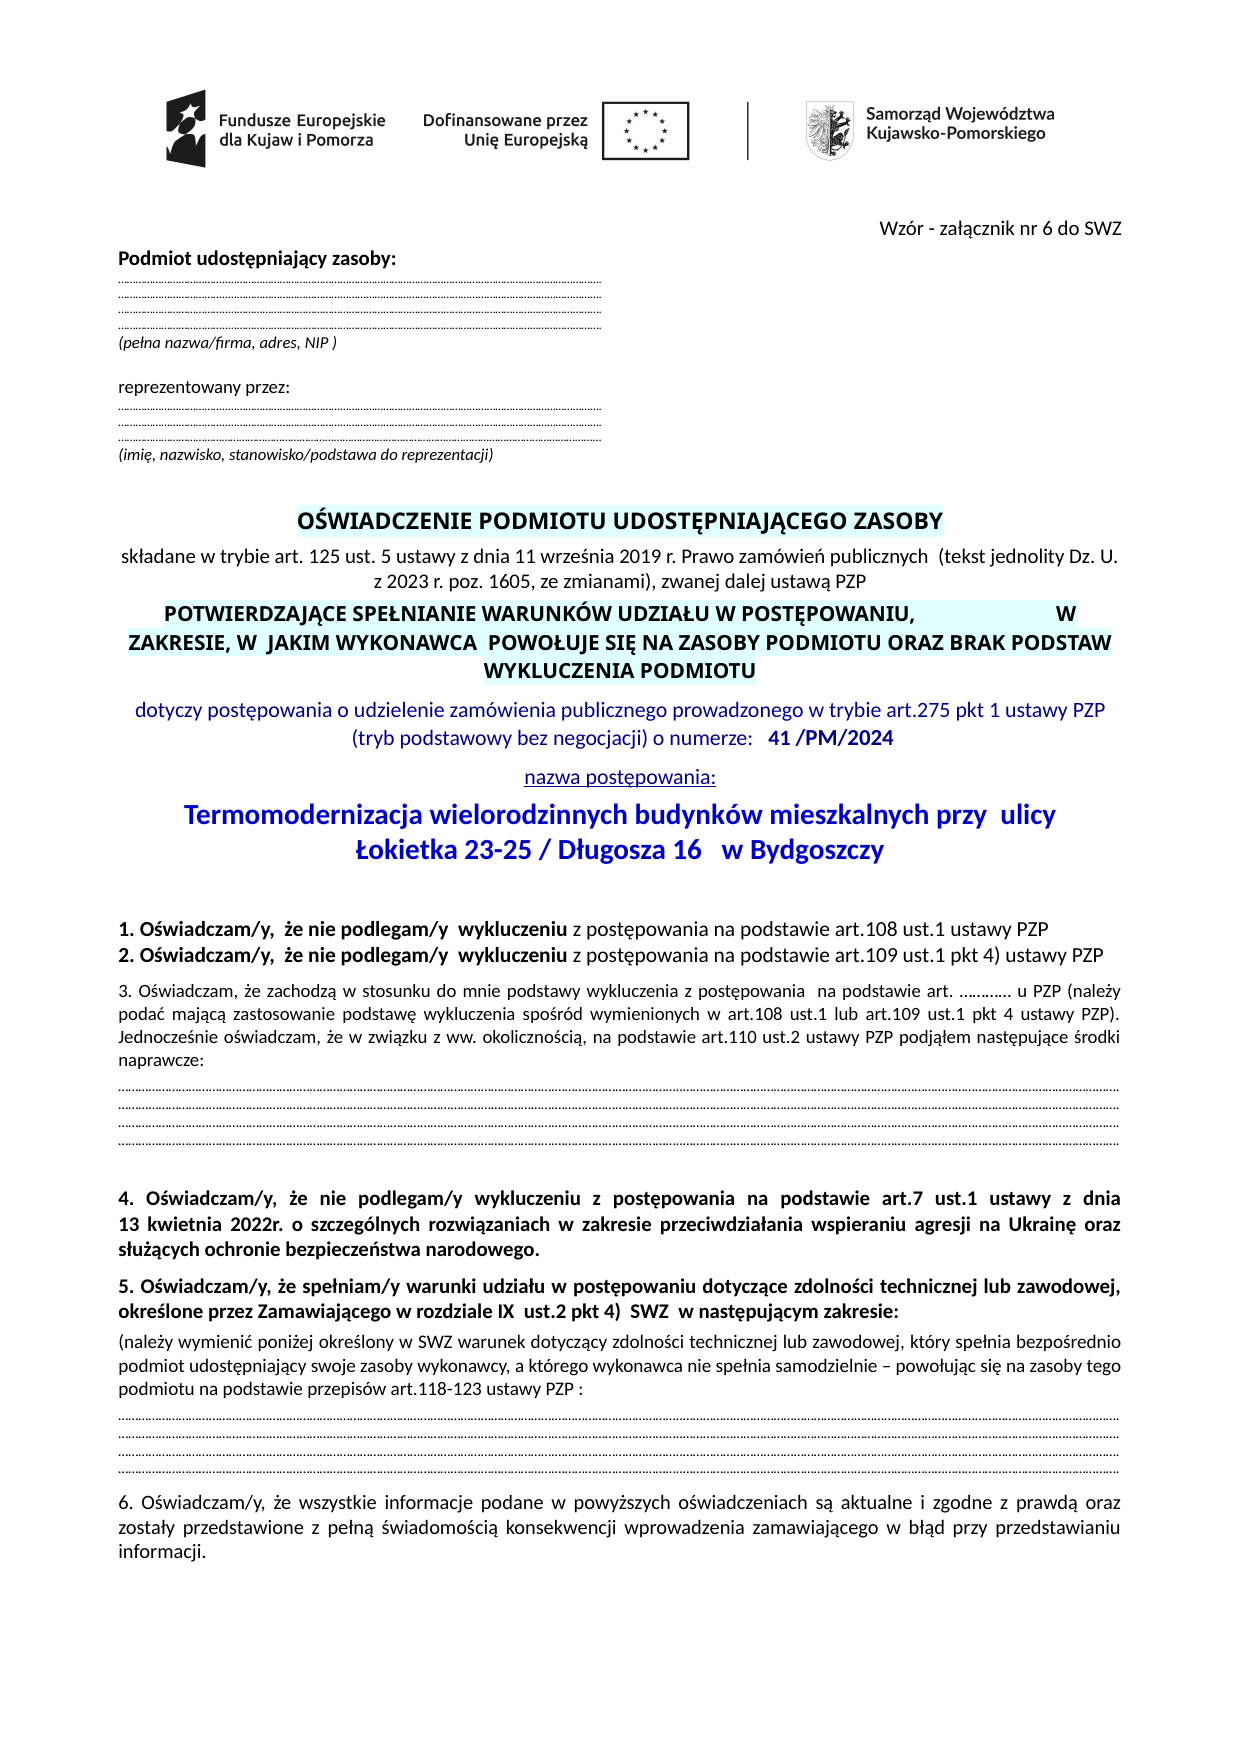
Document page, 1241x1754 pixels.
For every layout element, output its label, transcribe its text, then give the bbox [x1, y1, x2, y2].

text ………………………………………………………………………………………………………………….………………………………..…………………………………………………………………………………………………………………. [118, 1131, 1122, 1148]
text ………………………………..…………………………………………………………………………………………………………………. [118, 398, 1122, 414]
text 1. Oświadczam/y, że nie podlegam/y wykluczeniu z postępowania na podstawie art.108 ust.1 ustawy PZP [118, 915, 1122, 942]
text 2. Oświadczam/y, że nie podlegam/y wykluczeniu z postępowania na podstawie art.109 ust.1 pkt 4) ustawy PZP [118, 942, 1122, 968]
text OŚWIADCZENIE PODMIOTU UDOSTĘPNIAJĄCEGO ZASOBY [118, 505, 1122, 537]
picture [147, 70, 1093, 187]
text 4. Oświadczam/y, że nie podlegam/y wykluczeniu z postępowania na podstawie art.7 ust.1 ustawy z dnia 13 kwietnia 2022r. o szczególnych rozwiązaniach w zakresie przeciwdziałania wspieraniu agresji na Ukrainę oraz służących ochronie bezpieczeństwa narodowego. [118, 1185, 1122, 1262]
text reprezentowany przez: [118, 376, 1122, 398]
text (tryb podstawowy bez negocjacji) o numerze: 41 /PM/2024 [118, 723, 1122, 751]
text 5. Oświadczam/y, że spełniam/y warunki udziału w postępowaniu dotyczące zdolności technicznej lub zawodowej, określone przez Zamawiającego w rozdziale IX ust.2 pkt 4) SWZ w następującym zakresie: [118, 1273, 1122, 1324]
text składane w trybie art. 125 ust. 5 ustawy z dnia 11 września 2019 r. Prawo zamówień publicznych (tekst jednolity Dz. U. z 2023 r. poz. 1605, ze zmianami), zwanej dalej ustawą PZP [118, 543, 1122, 594]
text ………………………………..…………………………………………………………………………………………………………………. [118, 414, 1122, 429]
text ………………………………..…………………………………………………………………………………………………………………. [118, 271, 1122, 286]
text ………………………………………………………………………………………………………………….………………………………..………………………………………………………………………………………………………………….………………………………………………………………………………………………………………….………………………………..………………………………………………………………………………………………………………….………………………………………………………………………………………………………………….………………………………..…………………………………………………………………………………………………………………. [118, 1424, 1122, 1478]
text (należy wymienić poniżej określony w SWZ warunek dotyczący zdolności technicznej lub zawodowej, który spełnia bezpośrednio podmiot udostępniający swoje zasoby wykonawcy, a którego wykonawca nie spełnia samodzielnie – powołując się na zasoby tego podmiotu na podstawie przepisów art.118-123 ustawy PZP : [118, 1330, 1122, 1400]
text ………………………………..…………………………………………………………………………………………………………………. [118, 317, 1122, 332]
text Termomodernizacja wielorodzinnych budynków mieszkalnych przy ulicy Łokietka 23-25 / Długosza 16 w Bydgoszczy [118, 796, 1122, 867]
text …………………………………………………………………………………………………………………………………………………... [118, 429, 1122, 444]
text Wzór - załącznik nr 6 do SWZ [118, 215, 1122, 241]
text ………………………………………………………………………………………………………………….………………………………..…………………………………………………………………………………………………………………. [118, 1406, 1122, 1424]
text POTWIERDZAJĄCE SPEŁNIANIE WARUNKÓW UDZIAŁU W POSTĘPOWANIU, W ZAKRESIE, W JAKIM WYKONAWCA POWOŁUJE SIĘ NA ZASOBY PODMIOTU ORAZ BRAK PODSTAW WYKLUCZENIA PODMIOTU [118, 599, 1122, 685]
text ………………………………..…………………………………………………………………………………………………………………. [118, 302, 1122, 317]
text ………………………………………………………………………………………………………………….………………………………..………………………………………………………………………………………………………………….………………………………………………………………………………………………………………….………………………………..…………………………………………………………………………………………………………………. [118, 1095, 1122, 1131]
text nazwa postępowania: [118, 763, 1122, 790]
text 6. Oświadczam/y, że wszystkie informacje podane w powyższych oświadczeniach są aktualne i zgodne z prawdą oraz zostały przedstawione z pełną świadomością konsekwencji wprowadzenia zamawiającego w błąd przy przedstawianiu informacji. [118, 1489, 1122, 1564]
text (imię, nazwisko, stanowisko/podstawa do reprezentacji) [118, 444, 502, 465]
text dotyczy postępowania o udzielenie zamówienia publicznego prowadzonego w trybie art.275 pkt 1 ustawy PZP [118, 697, 1122, 723]
text (pełna nazwa/firma, adres, NIP ) [118, 332, 1122, 353]
text Podmiot udostępniający zasoby: [118, 246, 1122, 271]
text ………………………………..…………………………………………………………………………………………………………………. [118, 286, 1122, 302]
text ………………………………………………………………………………………………………………….………………………………..…………………………………………………………………………………………………………………. [118, 1077, 1122, 1095]
text 3. Oświadczam, że zachodzą w stosunku do mnie podstawy wykluczenia z postępowania na podstawie art. ………… u PZP (należy podać mającą zastosowanie podstawę wykluczenia spośród wymienionych w art.108 ust.1 lub art.109 ust.1 pkt 4 ustawy PZP). Jednocześnie oświadczam, że w związku z ww. okolicznością, na podstawie art.110 ust.2 ustawy PZP podjąłem następujące środki naprawcze: [118, 980, 1122, 1071]
